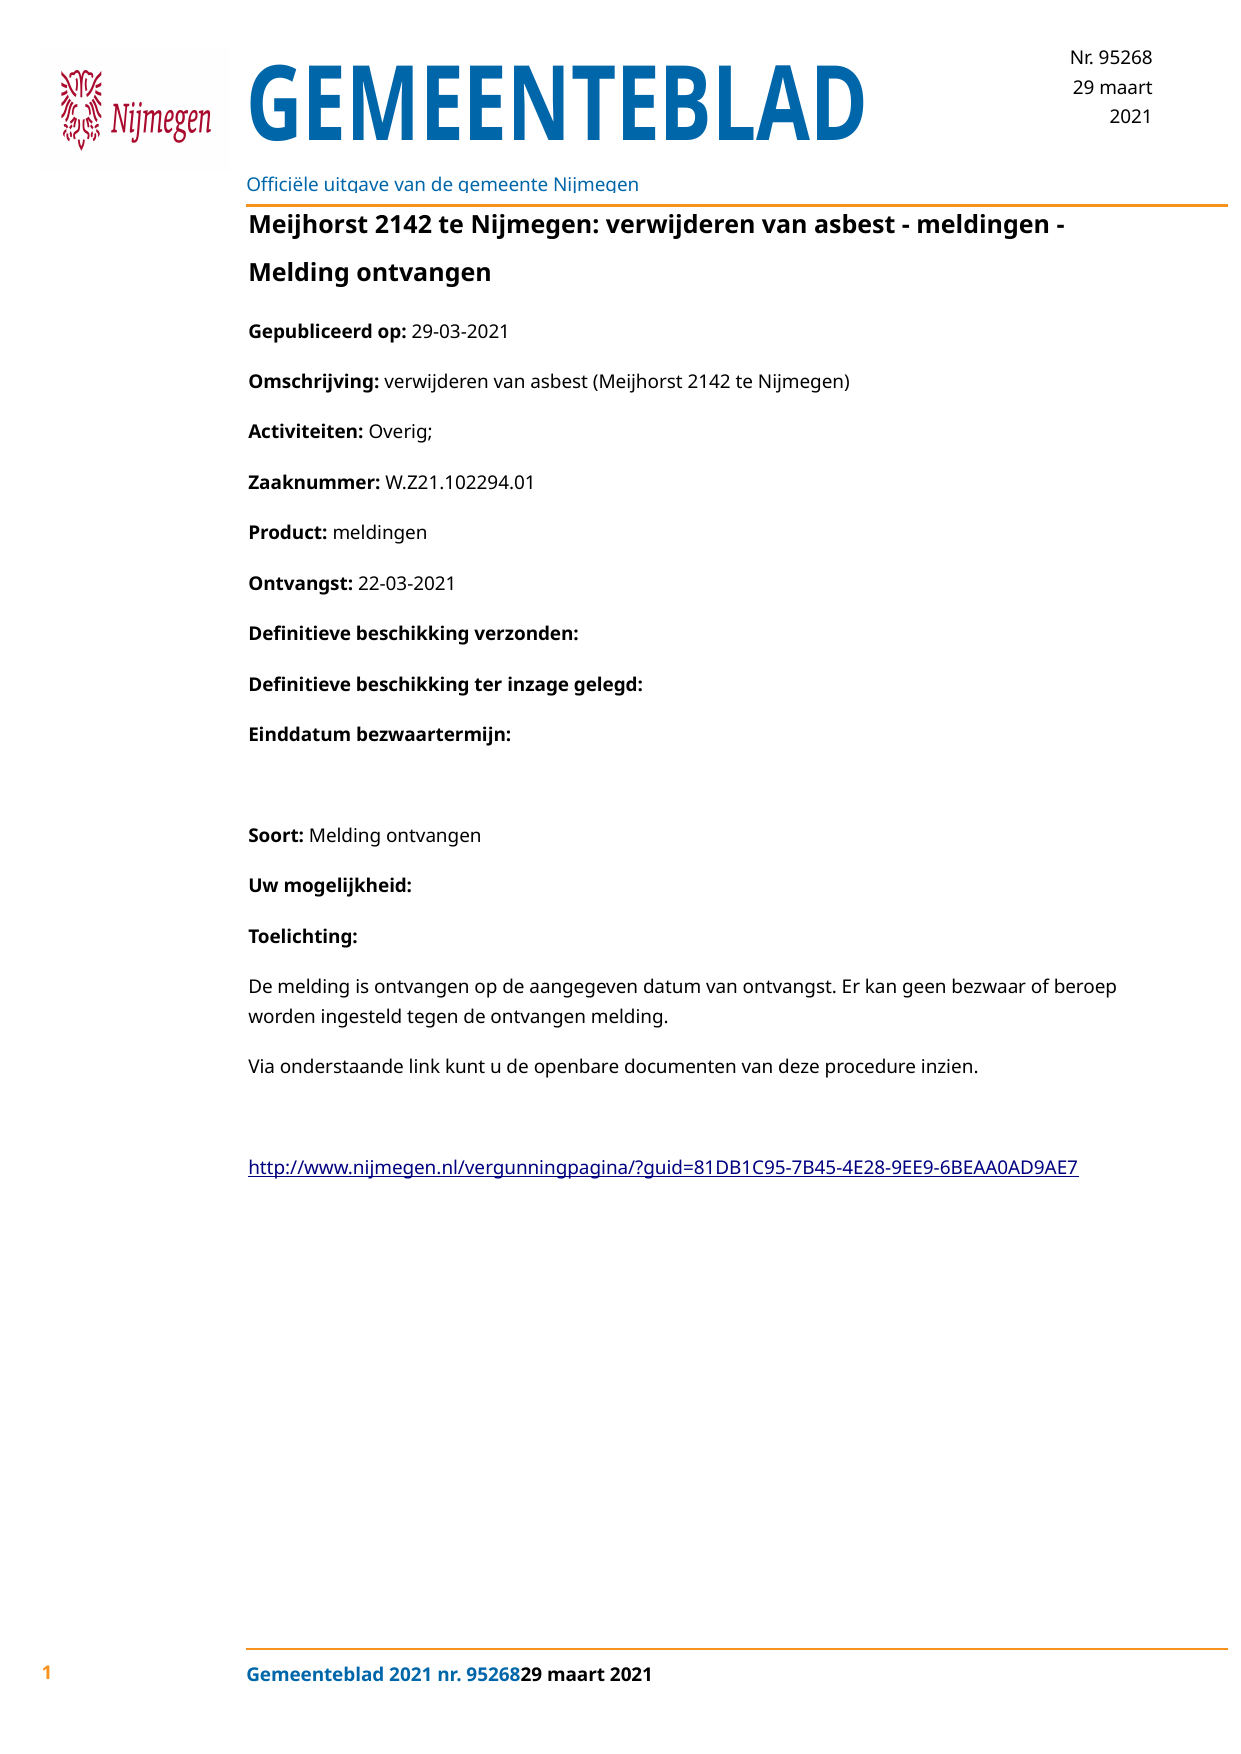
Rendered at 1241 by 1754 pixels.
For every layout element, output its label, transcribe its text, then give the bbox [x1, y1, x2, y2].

text Einddatum bezwaartermijn: [248, 721, 1152, 747]
text Product: meldingen [248, 519, 1152, 545]
text Definitieve beschikking ter inzage gelegd: [248, 671, 1152, 697]
text Via onderstaande link kunt u de openbare documenten van deze procedure inzien. [248, 1053, 1152, 1079]
text Definitieve beschikking verzonden: [248, 620, 1152, 646]
text http://www.nijmegen.nl/vergunningpagina/?guid=81DB1C95-7B45-4E28-9EE9-6BEAA0AD9AE7 [248, 1154, 1152, 1180]
text Meijhorst 2142 te Nijmegen: verwijderen van asbest - meldingen - Melding ontvangen [248, 207, 1152, 288]
picture [41, 47, 231, 172]
text Activiteiten: Overig; [248, 419, 1152, 444]
text Zaaknummer: W.Z21.102294.01 [248, 469, 1152, 495]
text Omschrijving: verwijderen van asbest (Meijhorst 2142 te Nijmegen) [248, 368, 1152, 394]
text Uw mogelijkheid: [248, 872, 1152, 898]
text Toelichting: [248, 923, 1152, 949]
text De melding is ontvangen op de aangegeven datum van ontvangst. Er kan geen bezwaar of beroep worden ingesteld tegen de ontvangen melding. [248, 973, 1152, 1029]
text Soort: Melding ontvangen [248, 822, 1152, 848]
text Ontvangst: 22-03-2021 [248, 570, 1152, 596]
text Gepubliceerd op: 29-03-2021 [248, 318, 1152, 344]
